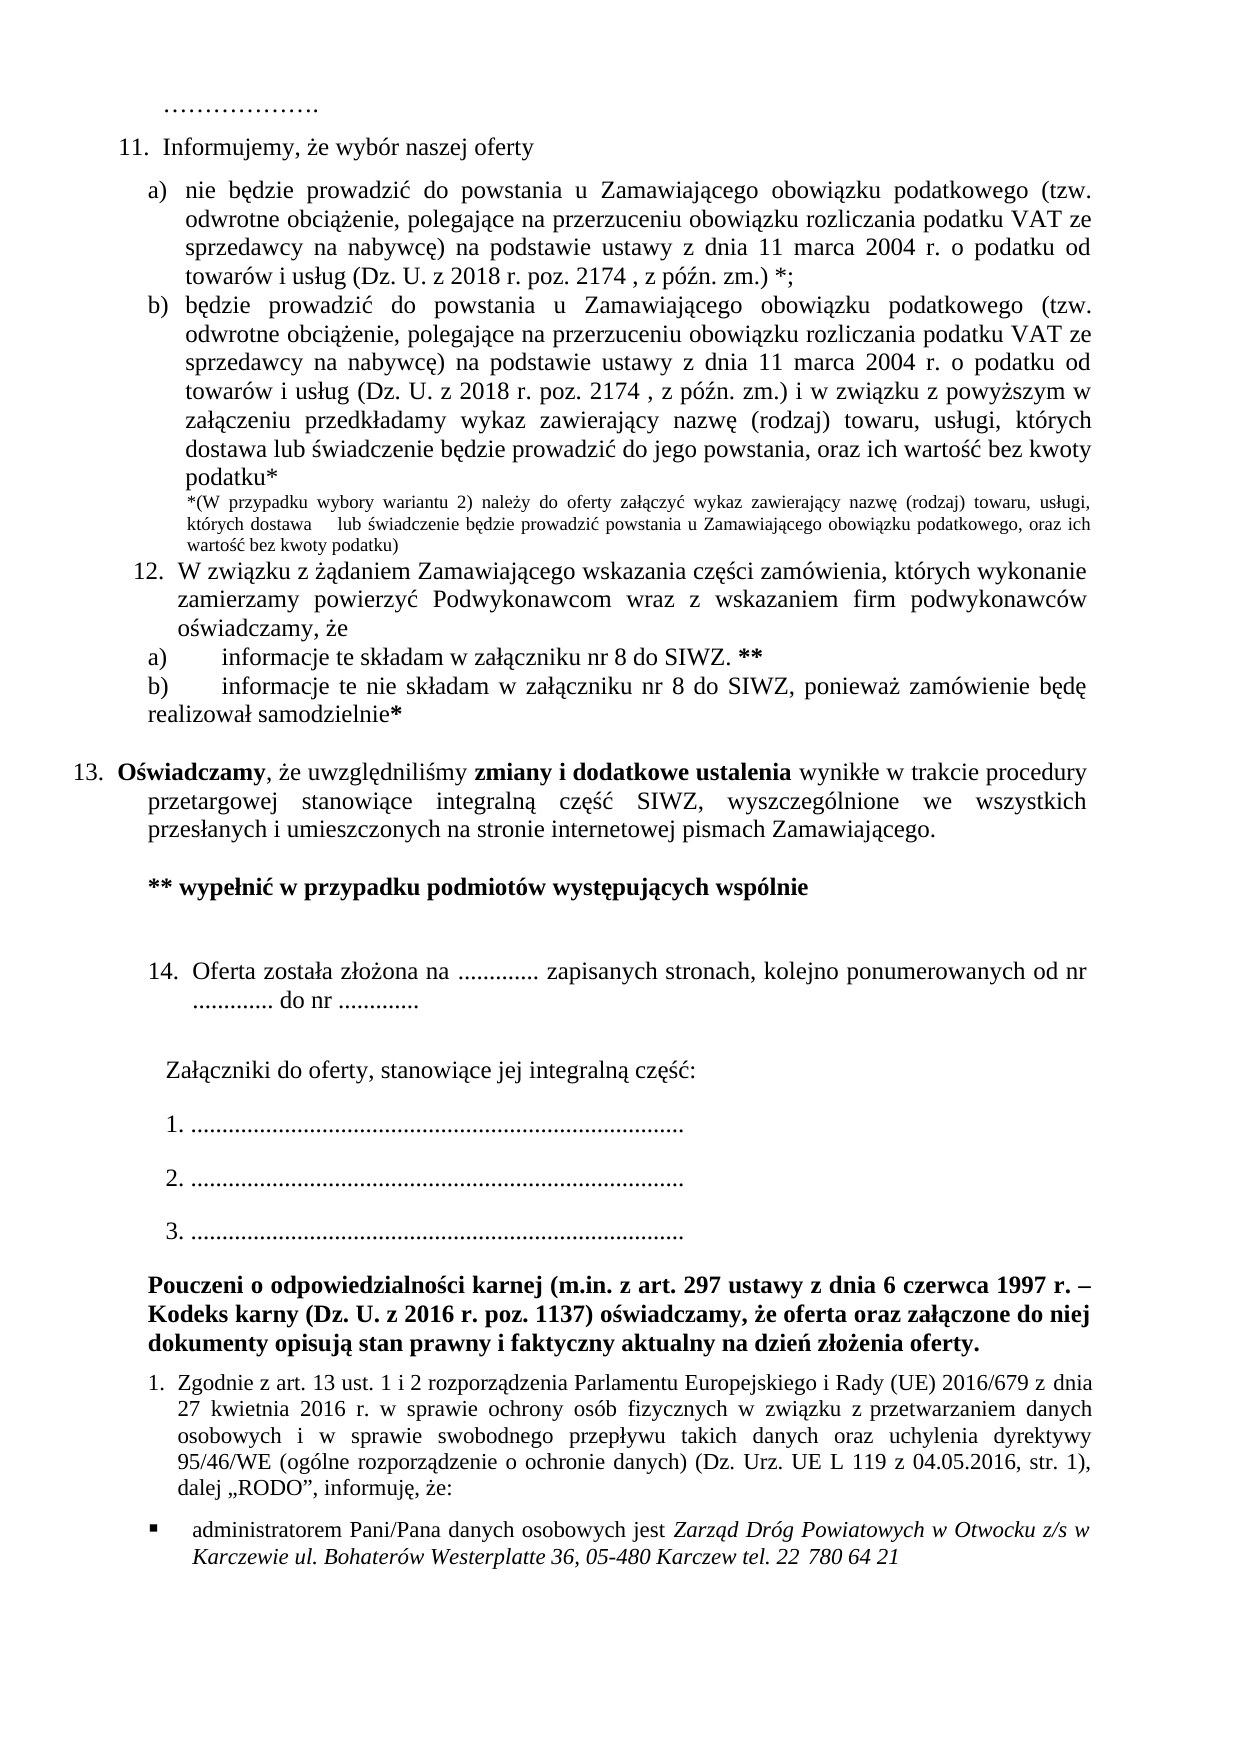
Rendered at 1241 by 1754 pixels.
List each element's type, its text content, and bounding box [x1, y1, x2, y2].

list nie będzie prowadzić do powstania u Zamawiającego obowiązku podatkowego (tzw. odwrotne obciążenie, polegające na przerzuceniu obowiązku rozliczania podatku VAT ze sprzedawcy na nabywcę) na podstawie ustawy z dnia 11 marca 2004 r. o podatku od towarów i usług (Dz. U. z 2018 r. poz. 2174 , z późn. zm.) *; [148, 175, 1092, 290]
text *(W przypadku wybory wariantu 2) należy do oferty załączyć wykaz zawierający nazwę (rodzaj) towaru, usługi, których dostawa lub świadczenie będzie prowadzić powstania u Zamawiającego obowiązku podatkowego, oraz ich wartość bez kwoty podatku) [187, 491, 1092, 556]
list informacje te składam w załączniku nr 8 do SIWZ. ** [148, 642, 1087, 671]
list będzie prowadzić do powstania u Zamawiającego obowiązku podatkowego (tzw. odwrotne obciążenie, polegające na przerzuceniu obowiązku rozliczania podatku VAT ze sprzedawcy na nabywcę) na podstawie ustawy z dnia 11 marca 2004 r. o podatku od towarów i usług (Dz. U. z 2018 r. poz. 2174 , z późn. zm.) i w związku z powyższym w załączeniu przedkładamy wykaz zawierający nazwę (rodzaj) towaru, usługi, których dostawa lub świadczenie będzie prowadzić do jego powstania, oraz ich wartość bez kwoty podatku* [148, 290, 1092, 491]
list ………………. [118, 89, 1092, 117]
text ** wypełnić w przypadku podmiotów występujących wspólnie [148, 872, 1092, 901]
list Oferta została złożona na ............. zapisanych stronach, kolejno ponumerowanych od nr ............. do nr ............. [148, 956, 1087, 1014]
text 2. ............................................................................... [165, 1163, 1092, 1191]
list Informujemy, że wybór naszej oferty [118, 132, 1092, 161]
list Oświadczamy, że uwzględniliśmy zmiany i dodatkowe ustalenia wynikłe w trakcie procedury przetargowej stanowiące integralną część SIWZ, wyszczególnione we wszystkich przesłanych i umieszczonych na stronie internetowej pismach Zamawiającego. [73, 757, 1087, 843]
text Pouczeni o odpowiedzialności karnej (m.in. z art. 297 ustawy z dnia 6 czerwca 1997 r. – Kodeks karny (Dz. U. z 2016 r. poz. 1137) oświadczamy, że oferta oraz załączone do niej dokumenty opisują stan prawny i faktyczny aktualny na dzień złożenia oferty. [148, 1270, 1092, 1356]
list W związku z żądaniem Zamawiającego wskazania części zamówienia, których wykonanie zamierzamy powierzyć Podwykonawcom wraz z wskazaniem firm podwykonawców oświadczamy, że [133, 556, 1087, 642]
list Zgodnie z art. 13 ust. 1 i 2 rozporządzenia Parlamentu Europejskiego i Rady (UE) 2016/679 z dnia 27 kwietnia 2016 r. w sprawie ochrony osób fizycznych w związku z przetwarzaniem danych osobowych i w sprawie swobodnego przepływu takich danych oraz uchylenia dyrektywy 95/46/WE (ogólne rozporządzenie o ochronie danych) (Dz. Urz. UE L 119 z 04.05.2016, str. 1), dalej „RODO”, informuję, że: [148, 1369, 1092, 1501]
list informacje te nie składam w załączniku nr 8 do SIWZ, ponieważ zamówienie będę realizował samodzielnie* [148, 671, 1087, 728]
text 1. ............................................................................... [165, 1109, 1092, 1138]
list administratorem Pani/Pana danych osobowych jest Zarząd Dróg Powiatowych w Otwocku z/s w Karczewie ul. Bohaterów Westerplatte 36, 05-480 Karczew tel. 22 780 64 21 [148, 1516, 1092, 1569]
text Załączniki do oferty, stanowiące jej integralną część: [165, 1055, 1092, 1084]
text 3. ............................................................................... [165, 1216, 1092, 1245]
